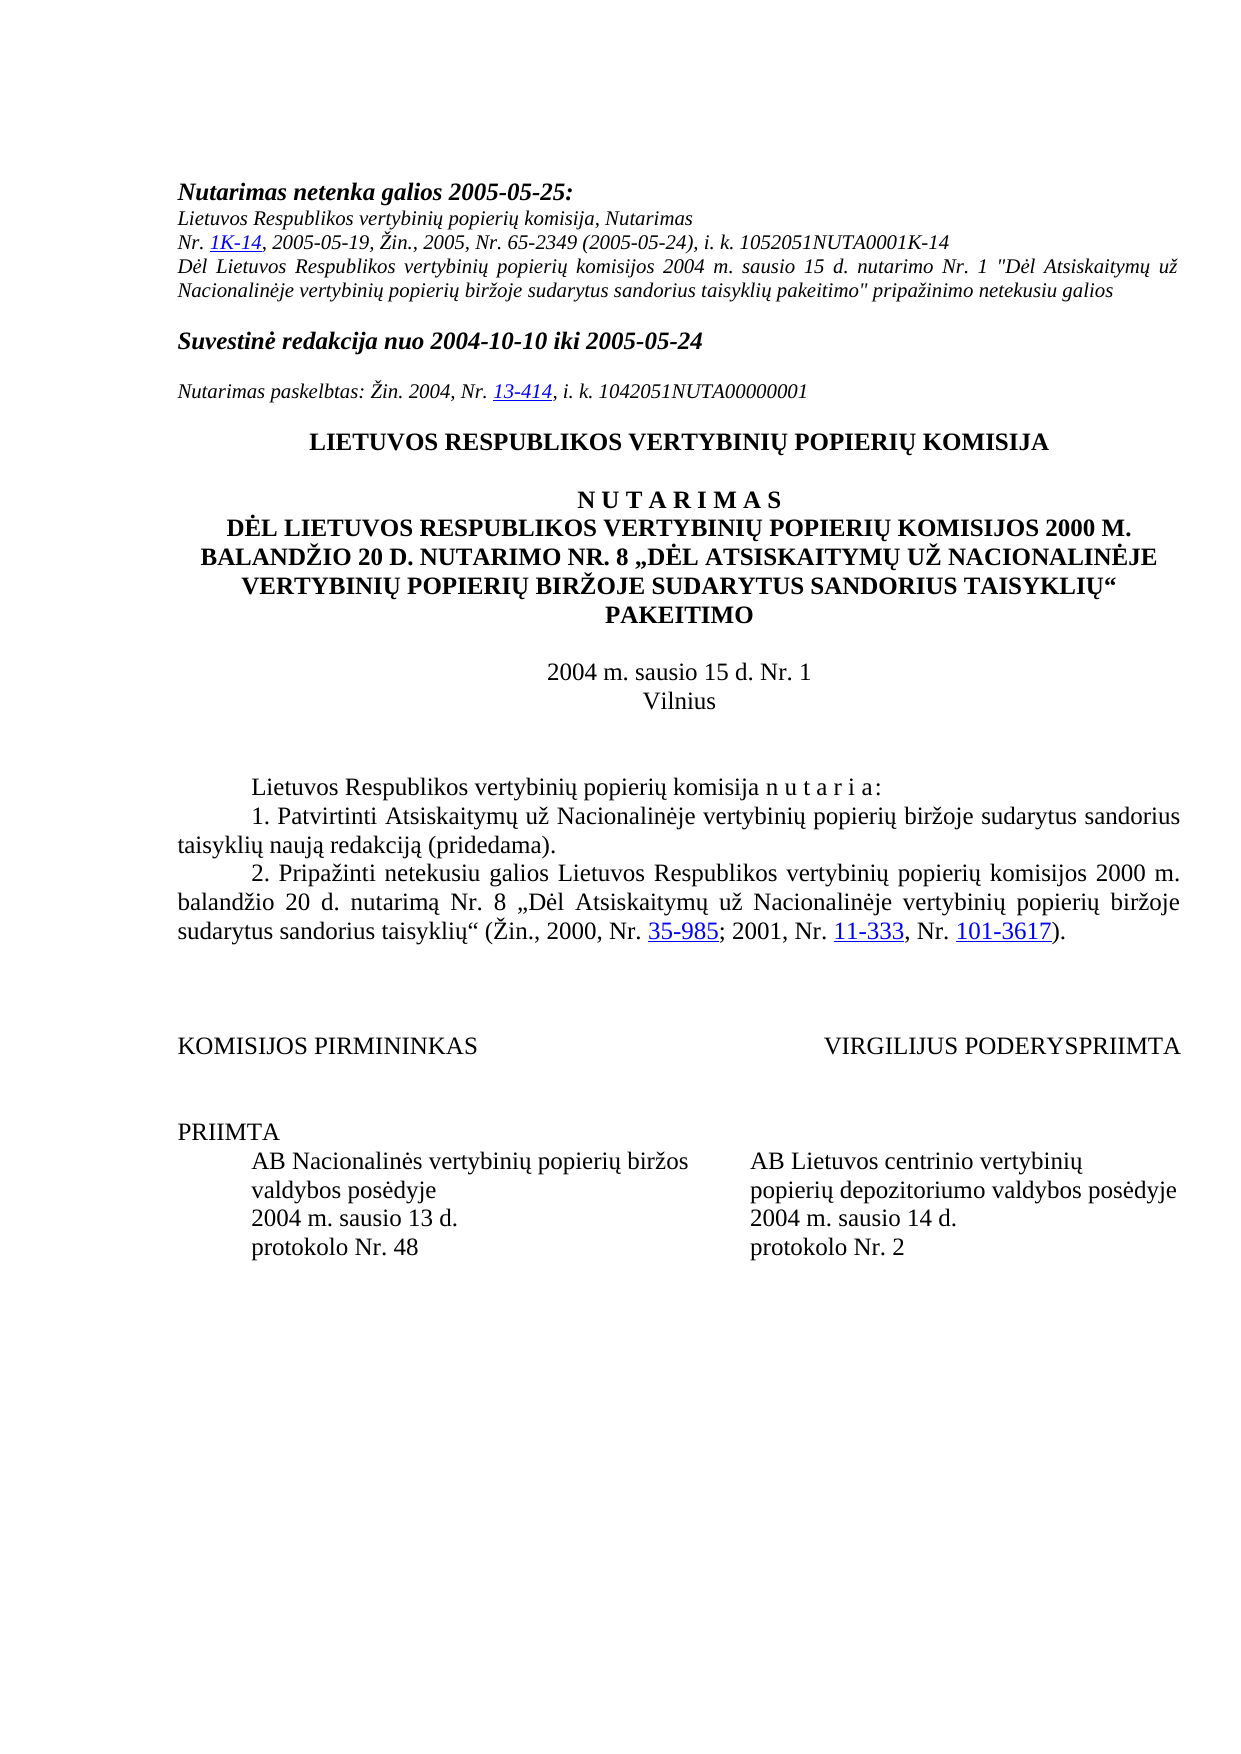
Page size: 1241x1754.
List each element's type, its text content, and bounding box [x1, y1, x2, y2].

text N U T A R I M A S [177, 485, 1181, 513]
text 2004 m. sausio 15 d. Nr. 1 [177, 657, 1181, 686]
text DĖL LIETUVOS RESPUBLIKOS VERTYBINIŲ POPIERIŲ KOMISIJOS 2000 M. BALANDŽIO 20 D. NUTARIMO NR. 8 „DĖL ATSISKAITYMŲ UŽ NACIONALINĖJE VERTYBINIŲ POPIERIŲ BIRŽOJE SUDARYTUS SANDORIUS TAISYKLIŲ“ PAKEITIMO [177, 513, 1181, 628]
text LIETUVOS RESPUBLIKOS VERTYBINIŲ POPIERIŲ KOMISIJA [177, 427, 1181, 456]
text Nutarimas netenka galios 2005-05-25: [177, 177, 1181, 206]
text 1. Patvirtinti Atsiskaitymų už Nacionalinėje vertybinių popierių biržoje sudarytus sandorius taisyklių naują redakciją (pridedama). [177, 801, 1181, 858]
text Dėl Lietuvos Respublikos vertybinių popierių komisijos 2004 m. sausio 15 d. nutarimo Nr. 1 "Dėl Atsiskaitymų už Nacionalinėje vertybinių popierių biržoje sudarytus sandorius taisyklių pakeitimo" pripažinimo netekusiu galios [177, 254, 1181, 302]
text Nutarimas paskelbtas: Žin. 2004, Nr. 13-414, i. k. 1042051NUTA00000001 [177, 379, 1181, 403]
text Nr. 1K-14, 2005-05-19, Žin., 2005, Nr. 65-2349 (2005-05-24), i. k. 1052051NUTA0001K-14 [177, 230, 1181, 254]
text Lietuvos Respublikos vertybinių popierių komisija nutaria: [177, 772, 1181, 801]
text 2. Pripažinti netekusiu galios Lietuvos Respublikos vertybinių popierių komisijos 2000 m. balandžio 20 d. nutarimą Nr. 8 „Dėl Atsiskaitymų už Nacionalinėje vertybinių popierių biržoje sudarytus sandorius taisyklių“ (Žin., 2000, Nr. 35-985; 2001, Nr. 11-333, Nr. 101-3617). [177, 858, 1181, 945]
text KOMISIJOS PIRMININKAS VIRGILIJUS PODERYSPRIIMTA [177, 1031, 1181, 1060]
text valdybos posėdyje popierių depozitoriumo valdybos posėdyje [177, 1175, 1181, 1203]
text 2004 m. sausio 13 d. 2004 m. sausio 14 d. [177, 1203, 1181, 1232]
text Lietuvos Respublikos vertybinių popierių komisija, Nutarimas [177, 206, 1181, 230]
text PRIIMTA [177, 1117, 1181, 1146]
text Vilnius [177, 686, 1181, 715]
text Suvestinė redakcija nuo 2004-10-10 iki 2005-05-24 [177, 326, 1181, 355]
text protokolo Nr. 48 protokolo Nr. 2 [177, 1232, 1181, 1261]
text AB Nacionalinės vertybinių popierių biržos AB Lietuvos centrinio vertybinių [177, 1146, 1181, 1175]
